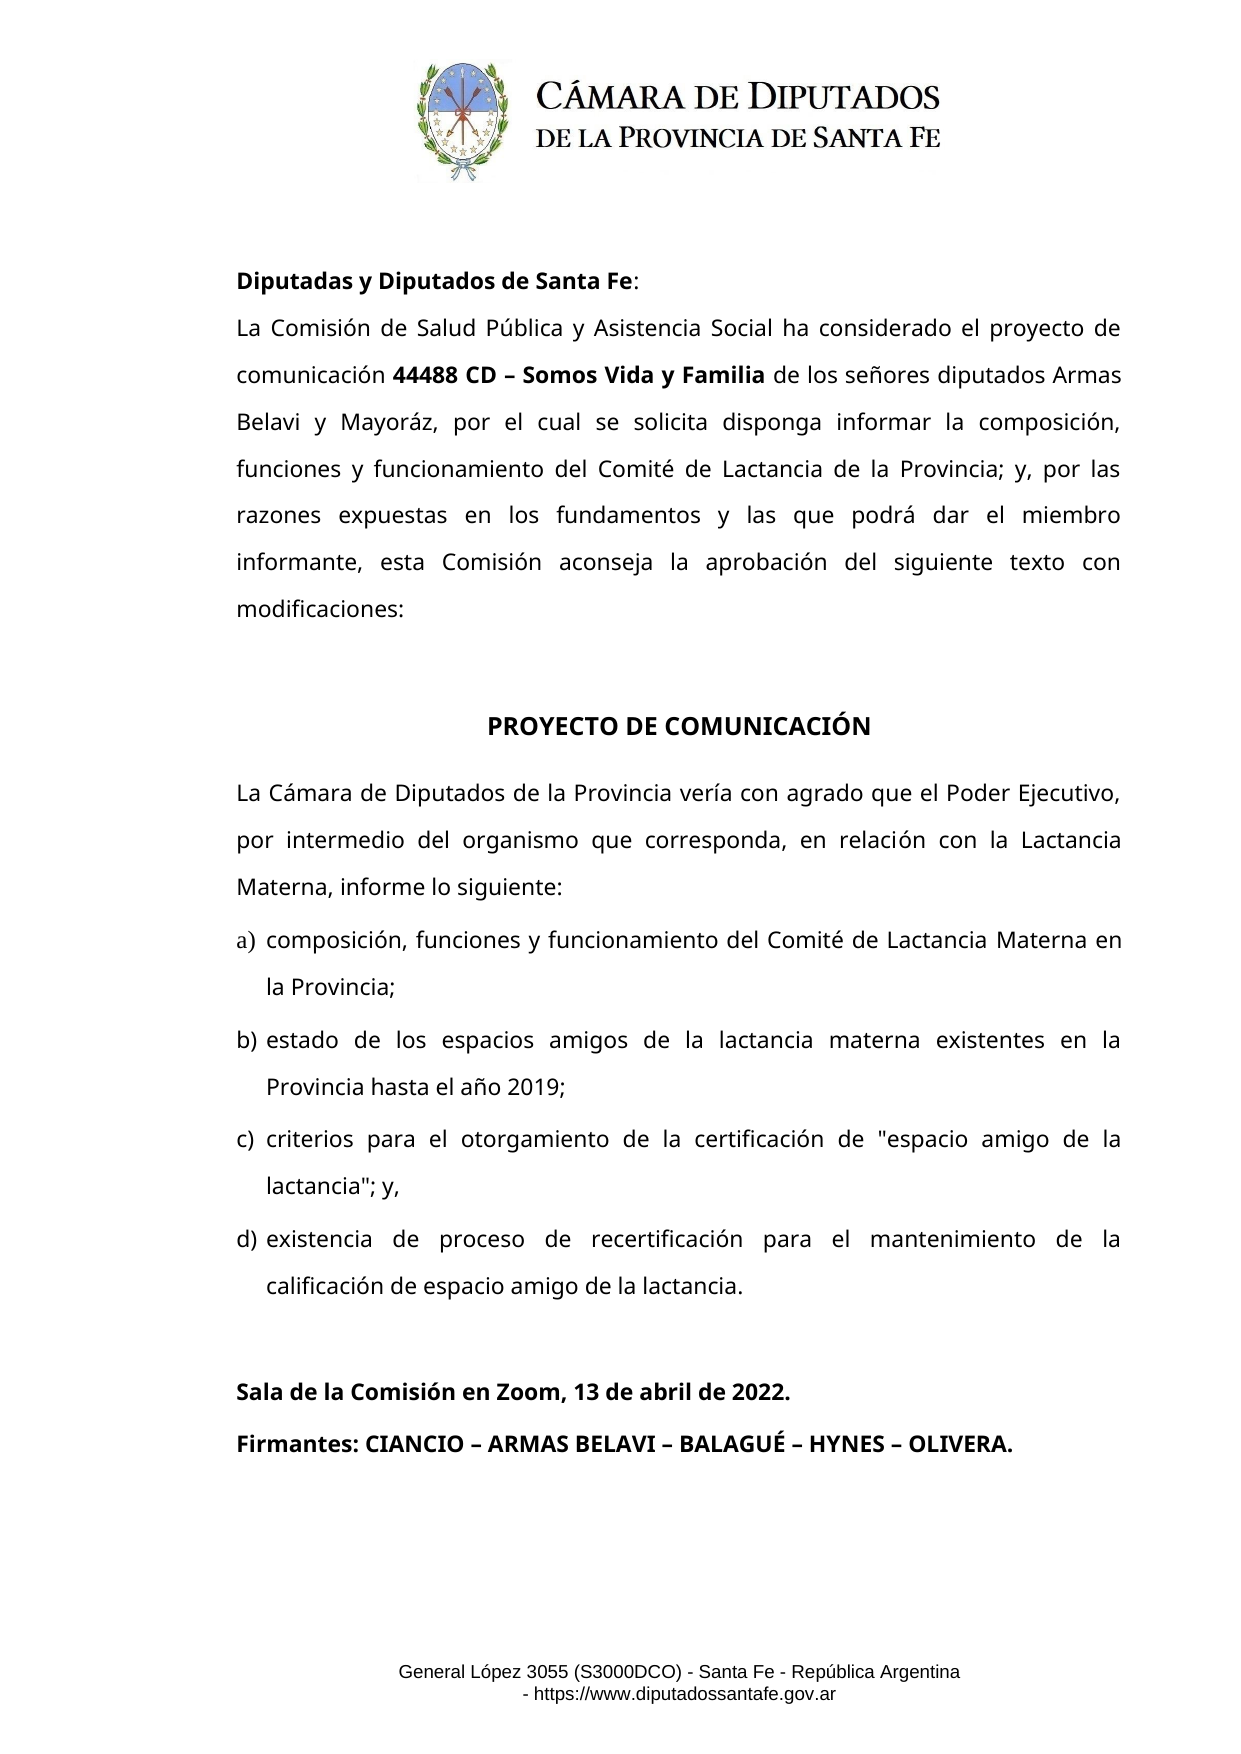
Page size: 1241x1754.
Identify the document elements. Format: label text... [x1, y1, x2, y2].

list composición, funciones y funcionamiento del Comité de Lactancia Materna en la Provincia; [236, 924, 1122, 1002]
list criterios para el otorgamiento de la certificación de "espacio amigo de la lactancia"; y, [236, 1123, 1122, 1201]
text Firmantes: CIANCIO – ARMAS BELAVI – BALAGUÉ – HYNES – OLIVERA. [236, 1428, 1122, 1459]
text PROYECTO DE COMUNICACIÓN [236, 709, 1122, 743]
list existencia de proceso de recertificación para el mantenimiento de la calificación de espacio amigo de la lactancia. [236, 1223, 1122, 1301]
text La Cámara de Diputados de la Provincia vería con agrado que el Poder Ejecutivo, por intermedio del organismo que corresponda, en relación con la Lactancia Materna, informe lo siguiente: [236, 777, 1122, 902]
text Diputadas y Diputados de Santa Fe: [236, 265, 1122, 296]
picture [413, 59, 945, 183]
text La Comisión de Salud Pública y Asistencia Social ha considerado el proyecto de comunicación 44488 CD – Somos Vida y Familia de los señores diputados Armas Belavi y Mayoráz, por el cual se solicita disponga informar la composición, funciones y funcionamiento del Comité de Lactancia de la Provincia; y, por las razones expuestas en los fundamentos y las que podrá dar el miembro informante, esta Comisión aconseja la aprobación del siguiente texto con modificaciones: [236, 312, 1122, 624]
list estado de los espacios amigos de la lactancia materna existentes en la Provincia hasta el año 2019; [236, 1023, 1122, 1102]
text Sala de la Comisión en Zoom, 13 de abril de 2022. [236, 1375, 1122, 1407]
